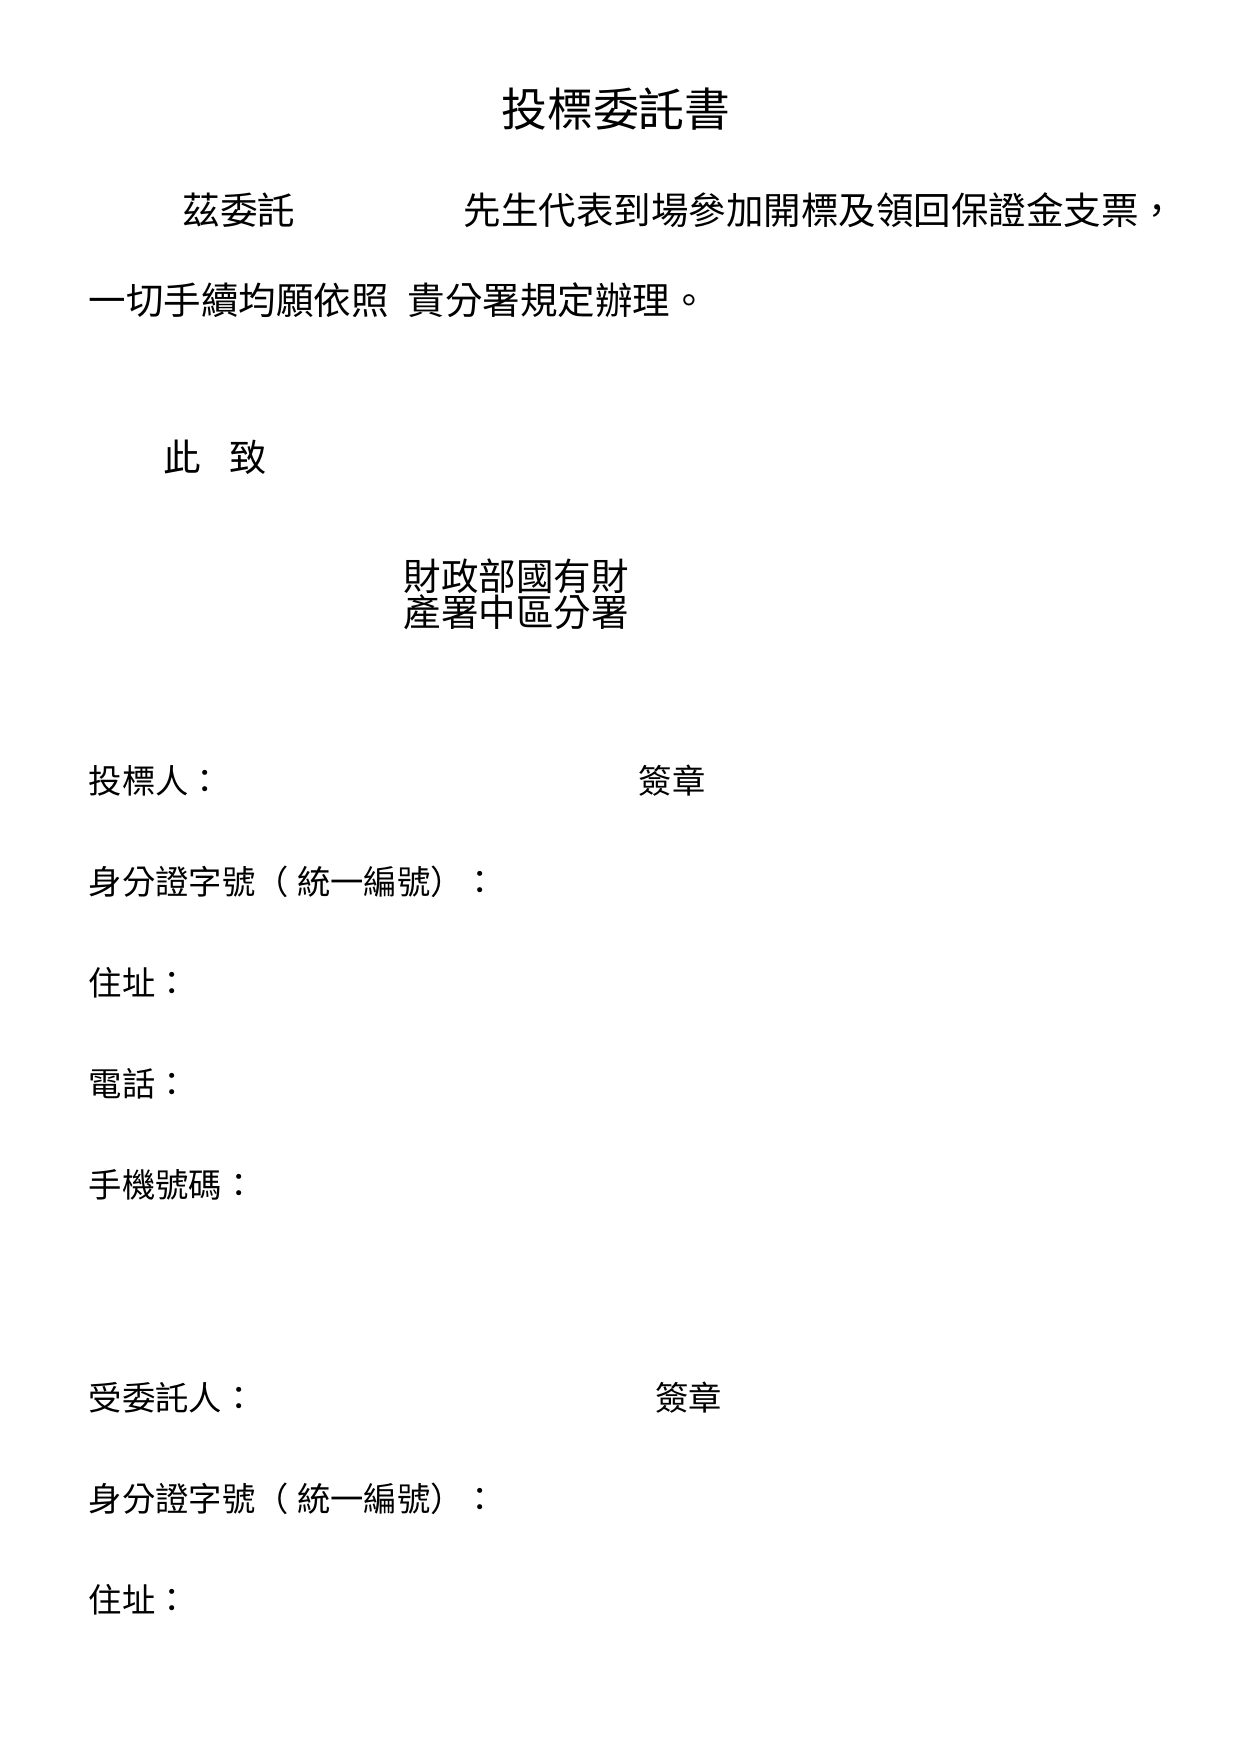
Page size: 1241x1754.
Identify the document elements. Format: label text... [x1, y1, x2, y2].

text 投標人： 簽章 [89, 734, 1152, 824]
text 住址： [89, 936, 1152, 1026]
text 電話： [89, 1037, 1152, 1127]
text 手機號碼： [89, 1138, 1152, 1228]
text 財政部國有財產署中區分署 [404, 562, 640, 633]
text 住址： [89, 1552, 1152, 1643]
text 投標委託書 [89, 61, 1152, 152]
text 此 致 [89, 410, 1152, 500]
text 身分證字號（ 統一編號）： [89, 1451, 1152, 1542]
text 身分證字號（ 統一編號）： [89, 835, 1152, 925]
text 受委託人： 簽章 [89, 1350, 1152, 1441]
text 茲委託 先生代表到場參加開標及領回保證金支票，一切手續均願依照 貴分署規定辦理。 [89, 162, 1152, 344]
